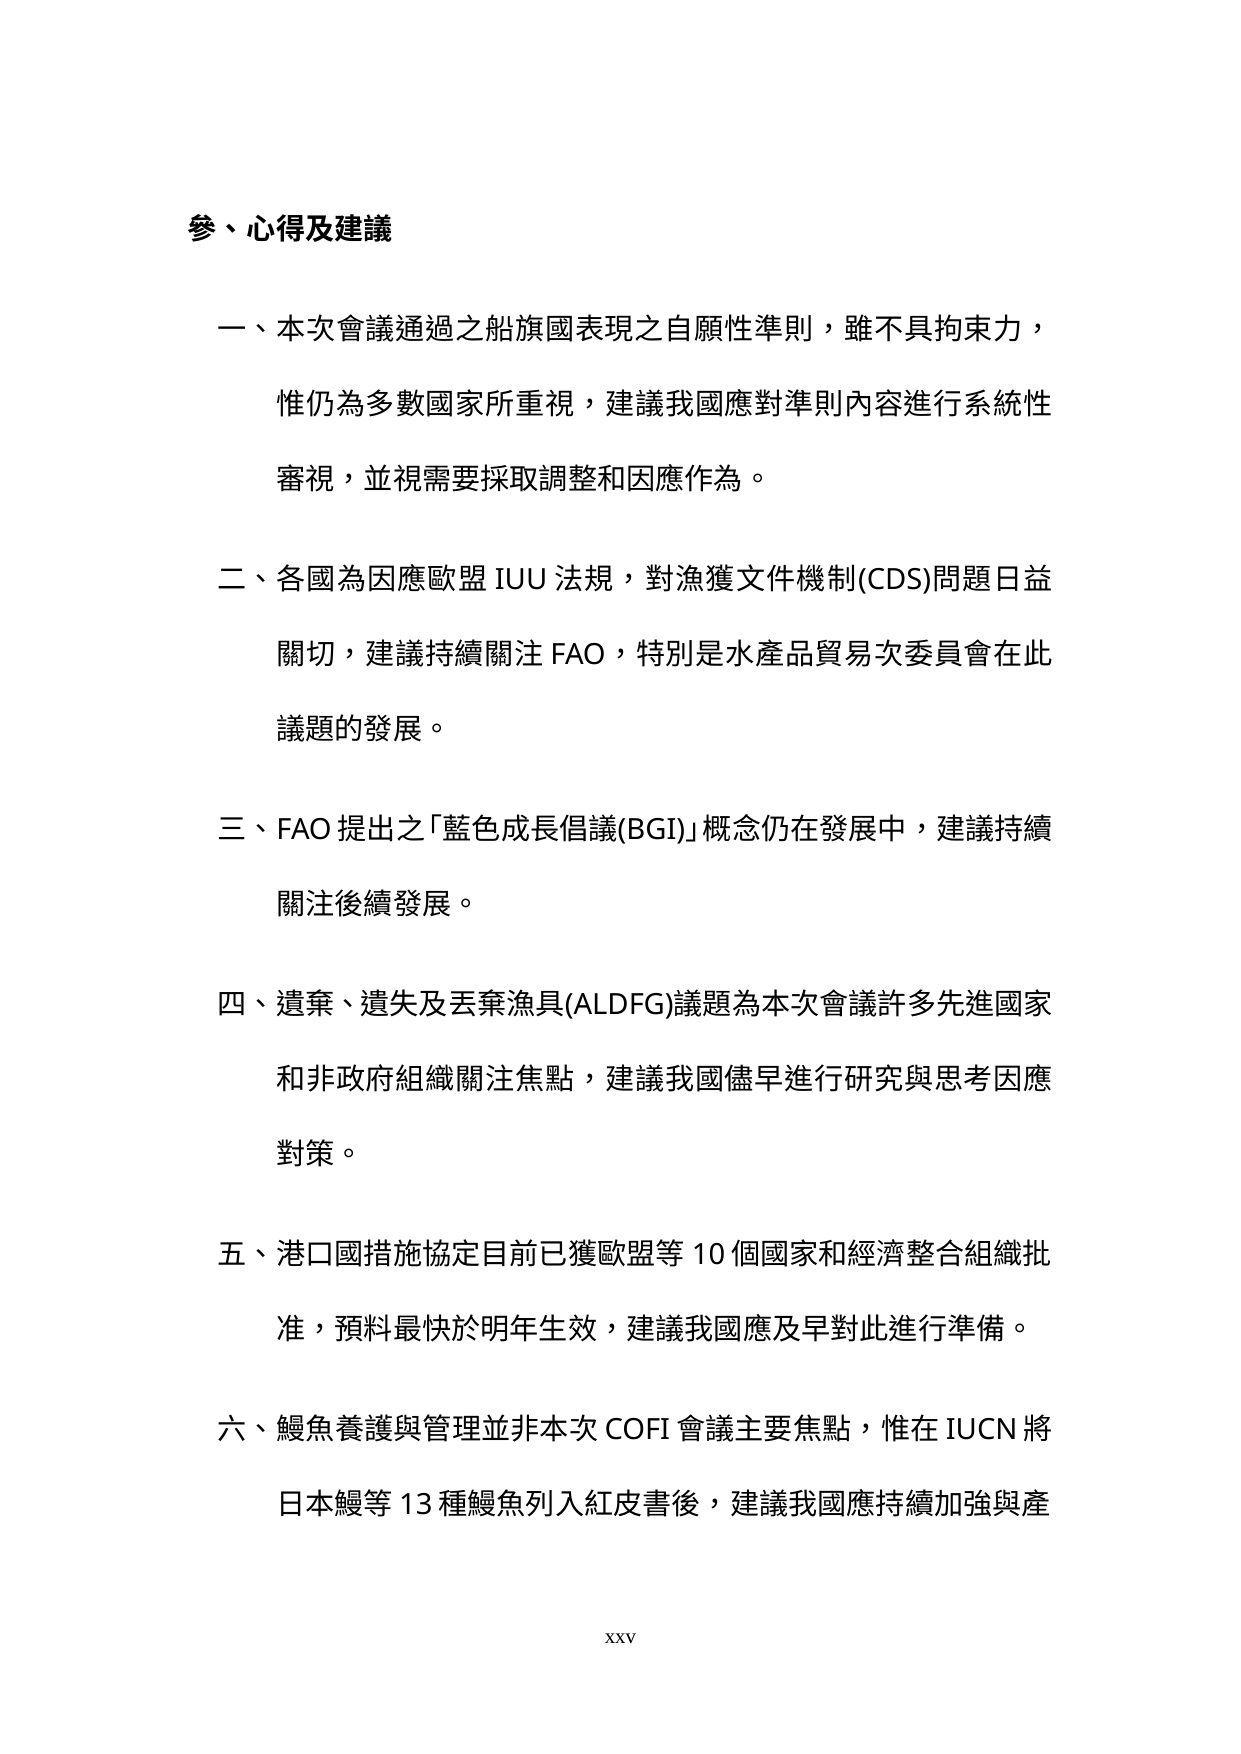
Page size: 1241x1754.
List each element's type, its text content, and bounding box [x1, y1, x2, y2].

list 港口國措施協定目前已獲歐盟等10個國家和經濟整合組織批准，預料最快於明年生效，建議我國應及早對此進行準備。 [217, 1214, 1053, 1364]
list 心得及建議 [187, 189, 1053, 264]
list 鰻魚養護與管理並非本次COFI會議主要焦點，惟在IUCN將日本鰻等13種鰻魚列入紅皮書後，建議我國應持續加強與產 [217, 1389, 1053, 1539]
list FAO提出之「藍色成長倡議(BGI)」概念仍在發展中，建議持續關注後續發展。 [217, 789, 1053, 939]
list 遺棄、遺失及丟棄漁具(ALDFG)議題為本次會議許多先進國家和非政府組織關注焦點，建議我國儘早進行研究與思考因應對策。 [217, 964, 1053, 1189]
list 本次會議通過之船旗國表現之自願性準則，雖不具拘束力，惟仍為多數國家所重視，建議我國應對準則內容進行系統性審視，並視需要採取調整和因應作為。 [217, 289, 1053, 514]
list 各國為因應歐盟IUU法規，對漁獲文件機制(CDS)問題日益關切，建議持續關注FAO，特別是水產品貿易次委員會在此議題的發展。 [217, 539, 1053, 764]
